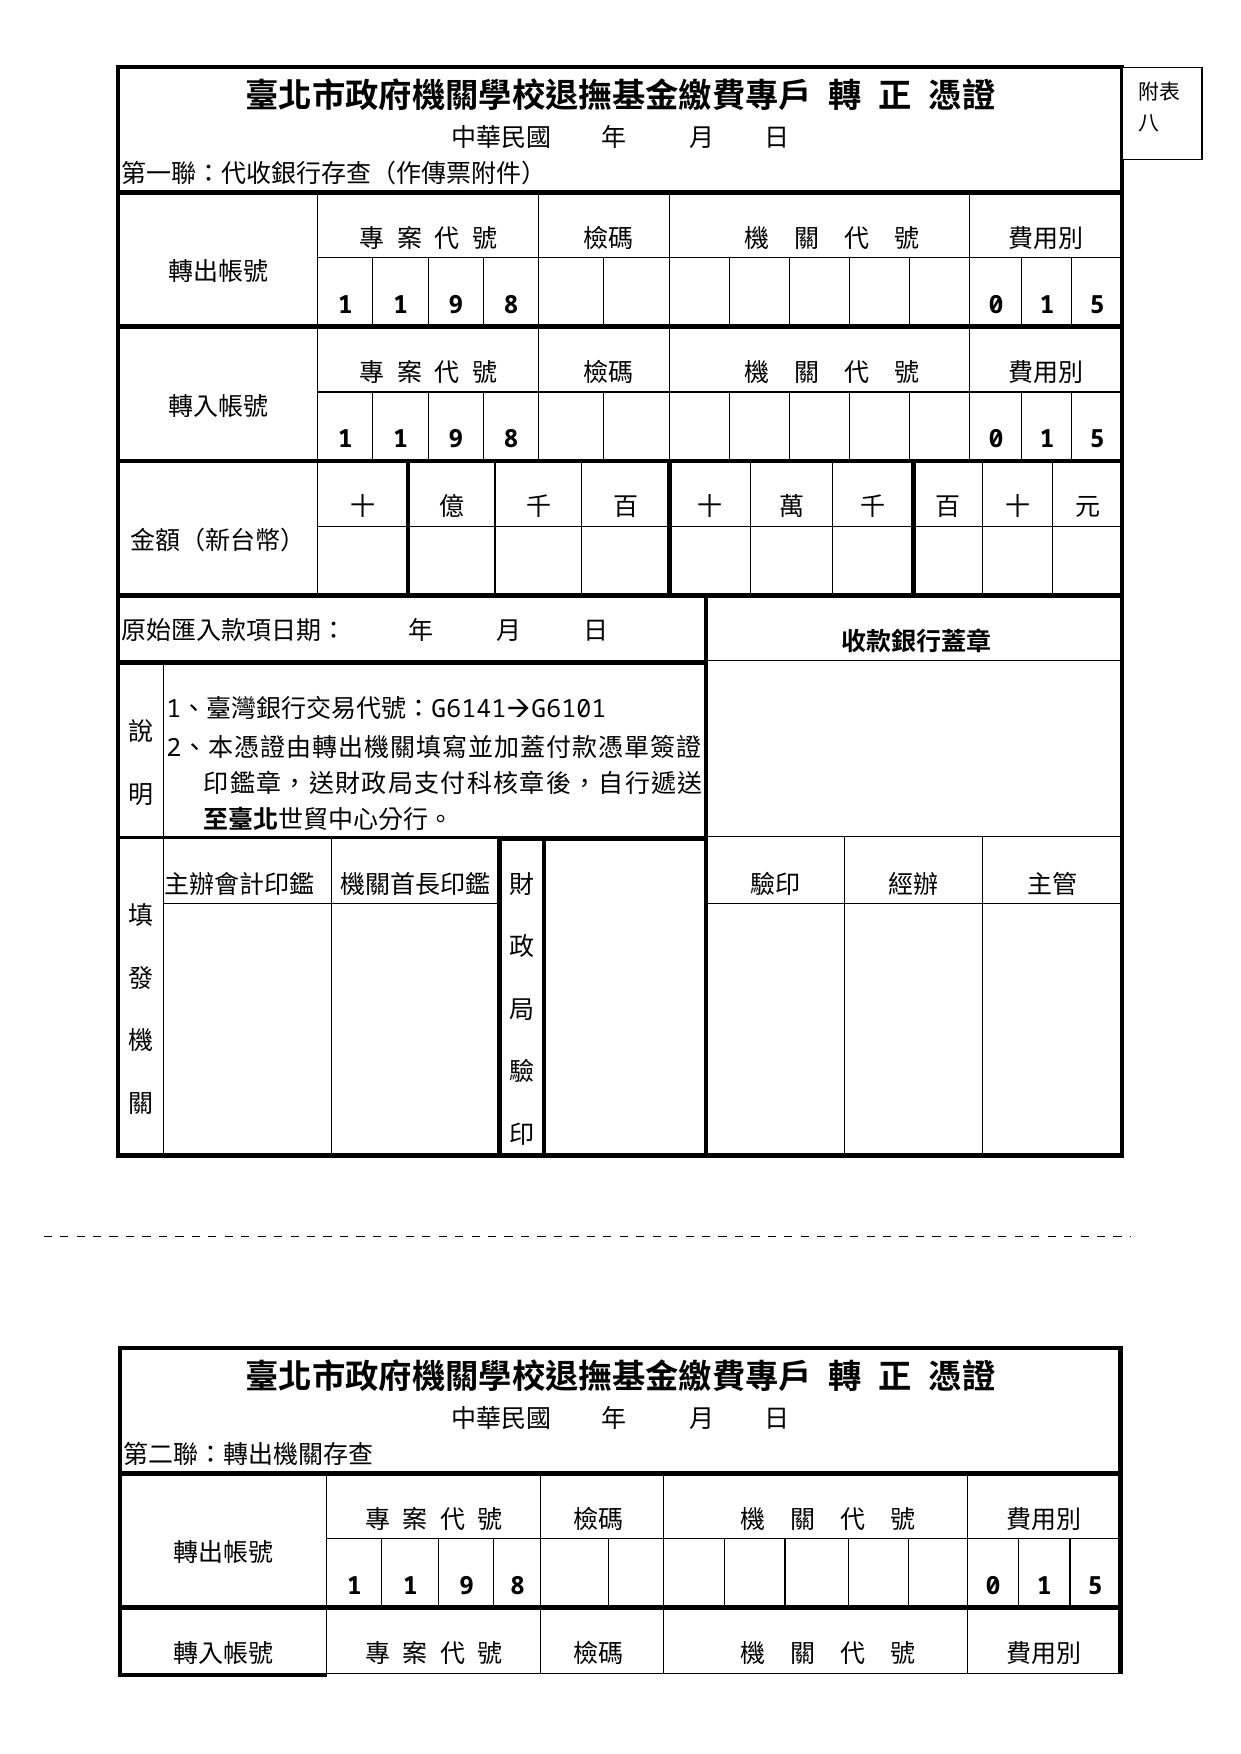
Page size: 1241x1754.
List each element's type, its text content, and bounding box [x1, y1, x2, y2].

table_cell 千 [833, 463, 911, 526]
table_cell [539, 258, 603, 324]
table_cell [670, 393, 729, 459]
table_cell [318, 527, 406, 593]
table_cell 1 [327, 1539, 381, 1605]
table_cell 專 案 代 號 [318, 195, 538, 257]
table_cell [790, 393, 849, 459]
table_cell 0 [968, 1539, 1018, 1605]
table_cell [672, 527, 750, 593]
table_cell 機關首長印鑑 [332, 839, 497, 903]
table_cell 財政局驗印 [502, 841, 542, 1153]
table_cell [708, 904, 844, 1153]
table_cell 5 [1071, 1539, 1118, 1605]
table_cell 機 關 代 號 [664, 1610, 967, 1672]
table_cell 1 [1022, 258, 1071, 324]
table_cell 1 [318, 393, 372, 459]
table_cell 8 [484, 393, 538, 459]
table_cell [845, 904, 982, 1153]
table_cell [164, 904, 317, 1153]
table_cell [541, 1539, 608, 1605]
table_cell 專 案 代 號 [327, 1476, 540, 1538]
table_cell [496, 527, 581, 593]
table_cell 檢碼 [539, 195, 669, 257]
table_cell 專 案 代 號 [327, 1610, 540, 1672]
table_cell 0 [970, 258, 1021, 324]
table_cell 主管 [983, 837, 1120, 903]
table_cell [730, 258, 789, 324]
table_cell 費用別 [968, 1476, 1118, 1538]
table_cell 機 關 代 號 [670, 195, 969, 257]
table_cell 9 [439, 1539, 493, 1605]
table_cell 百 [916, 463, 982, 526]
table_cell 十 [983, 463, 1052, 526]
table_cell [751, 527, 832, 593]
table_cell 機 關 代 號 [670, 329, 969, 391]
table_cell [410, 527, 494, 593]
table_cell 十 [318, 463, 406, 526]
table_cell 驗印 [708, 837, 844, 903]
table_cell 1 [373, 258, 428, 324]
table_cell 機 關 代 號 [664, 1476, 967, 1538]
table_cell 8 [494, 1539, 540, 1605]
table_cell 專 案 代 號 [318, 329, 538, 391]
table_cell 9 [429, 393, 483, 459]
table_cell [983, 904, 1120, 1153]
table_cell 9 [429, 258, 483, 324]
table_cell [916, 527, 982, 593]
table_cell 費用別 [970, 329, 1120, 391]
table_cell [910, 393, 969, 459]
table_cell [332, 904, 497, 1153]
table_cell [1053, 527, 1120, 593]
table_cell [604, 393, 669, 459]
table_cell 轉入帳號 [122, 1610, 326, 1672]
table_cell 5 [1072, 393, 1120, 459]
table_cell [725, 1539, 784, 1605]
table_cell 轉出帳號 [122, 1476, 326, 1605]
table_cell 檢碼 [541, 1610, 663, 1672]
table_cell [850, 393, 909, 459]
table_cell [539, 393, 603, 459]
table_cell [850, 258, 909, 324]
table_cell [670, 258, 729, 324]
table_cell [582, 527, 667, 593]
table_cell [546, 841, 704, 1153]
table_cell 費用別 [968, 1610, 1118, 1672]
table_cell [318, 839, 331, 903]
table_cell 經辦 [845, 837, 982, 903]
table_cell 8 [484, 258, 538, 324]
table_cell 1 [373, 393, 428, 459]
table_cell 費用別 [970, 195, 1120, 257]
table_cell 元 [1053, 463, 1120, 526]
table_cell 檢碼 [539, 329, 669, 391]
table_cell 5 [1072, 258, 1120, 324]
table_cell 主辦會計印鑑 [164, 839, 317, 903]
table_cell 1 [1019, 1539, 1069, 1605]
table_cell [790, 258, 849, 324]
table_cell [983, 527, 1052, 593]
table_cell [909, 1539, 967, 1605]
table_cell [730, 393, 789, 459]
table_cell 十 [672, 463, 750, 526]
table_header 臺北市政府機關學校退撫基金繳費專戶 轉 正 憑證 中華民國 年 月 日 第二聯：轉出機關存查 [122, 1350, 1118, 1471]
table_cell [708, 661, 1120, 836]
table_header 臺北市政府機關學校退撫基金繳費專戶 轉 正 憑證 中華民國 年 月 日 第一聯：代收銀行存查（作傳票附件） [120, 69, 1120, 190]
table_cell 1、臺灣銀行交易代號：G6141G6101 2、本憑證由轉出機關填寫並加蓋付款憑單簽證印鑑章，送財政局支付科核章後，自行遞送至臺北世貿中心分行。 [164, 665, 704, 836]
table_cell [318, 904, 331, 1153]
table_cell [664, 1539, 724, 1605]
table_cell [609, 1539, 663, 1605]
table_cell 轉入帳號 [120, 329, 317, 459]
table_cell [786, 1539, 848, 1605]
table_cell [833, 527, 911, 593]
table_cell 1 [382, 1539, 438, 1605]
table_cell 金額（新台幣） [120, 463, 317, 593]
table_cell 1 [318, 258, 372, 324]
table_cell 萬 [751, 463, 832, 526]
table_cell [910, 258, 969, 324]
table_cell 說 明 [120, 665, 163, 836]
table_cell 檢碼 [541, 1476, 663, 1538]
table_cell 原始匯入款項日期： 年 月 日 [120, 598, 704, 660]
table_cell 億 [410, 463, 494, 526]
table_cell 填發機關 [120, 839, 163, 1153]
table_cell [849, 1539, 908, 1605]
table_header 臺北市政府機關學校退撫基金繳費專戶 轉 正 憑證 中華民國 年 月 日 第一聯：代收銀行存查（作傳票附件） [1123, 68, 1201, 159]
table_cell [604, 258, 669, 324]
table_cell 千 [496, 463, 581, 526]
table_cell 1 [1022, 393, 1071, 459]
table_cell 收款銀行蓋章 [708, 598, 1120, 660]
table_cell 0 [970, 393, 1021, 459]
table_cell 轉出帳號 [120, 195, 317, 324]
table_cell 百 [582, 463, 667, 526]
